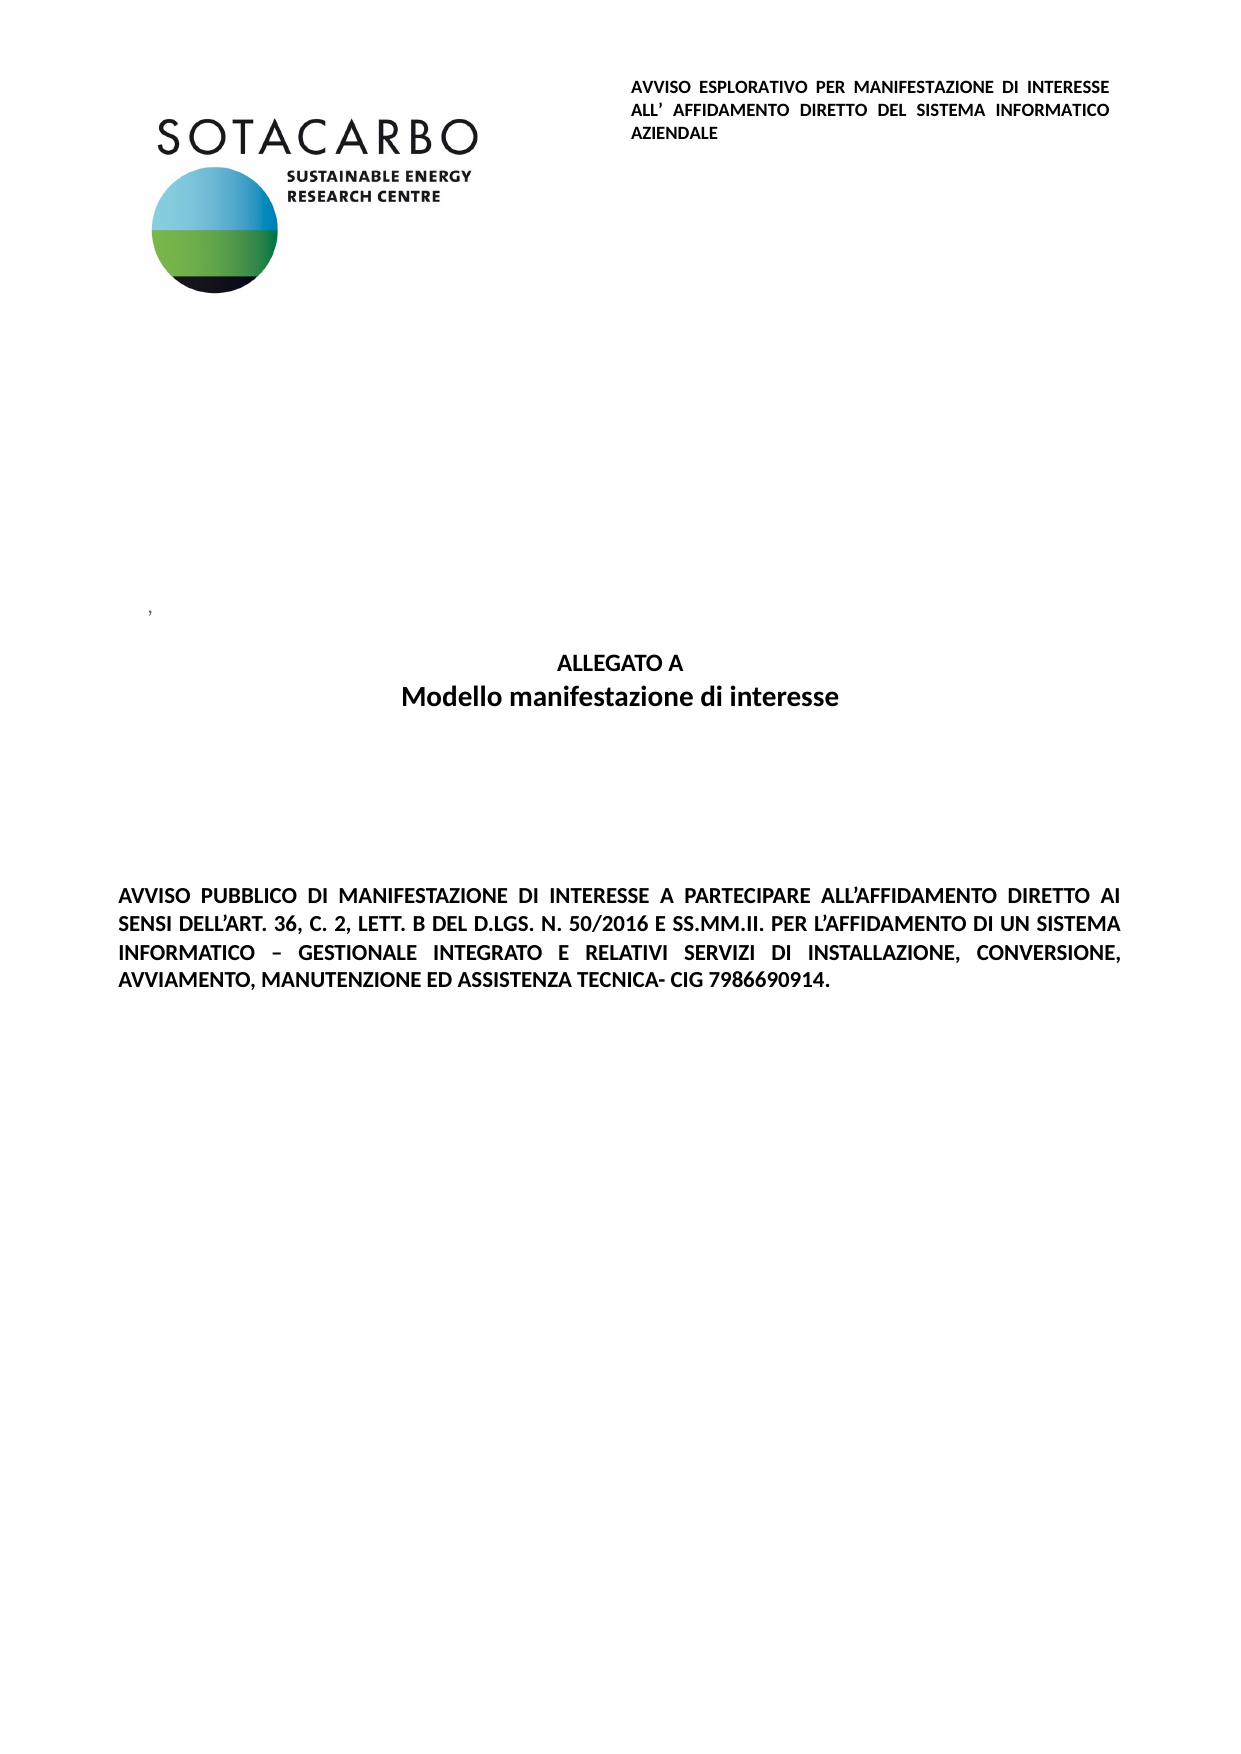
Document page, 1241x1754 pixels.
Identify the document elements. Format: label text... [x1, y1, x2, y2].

text AVVISO PUBBLICO DI MANIFESTAZIONE DI INTERESSE A PARTECIPARE ALL’AFFIDAMENTO DIRETTO AI SENSI DELL’ART. 36, C. 2, LETT. B DEL D.LGS. N. 50/2016 E SS.MM.II. PER L’AFFIDAMENTO DI UN SISTEMA INFORMATICO – GESTIONALE INTEGRATO E RELATIVI SERVIZI DI INSTALLAZIONE, CONVERSIONE, AVVIAMENTO, MANUTENZIONE ED ASSISTENZA TECNICA- CIG 7986690914. [118, 882, 1122, 994]
text , [118, 591, 1122, 619]
text Modello manifestazione di interesse [118, 678, 1122, 713]
text ALLEGATO A [118, 647, 1122, 678]
